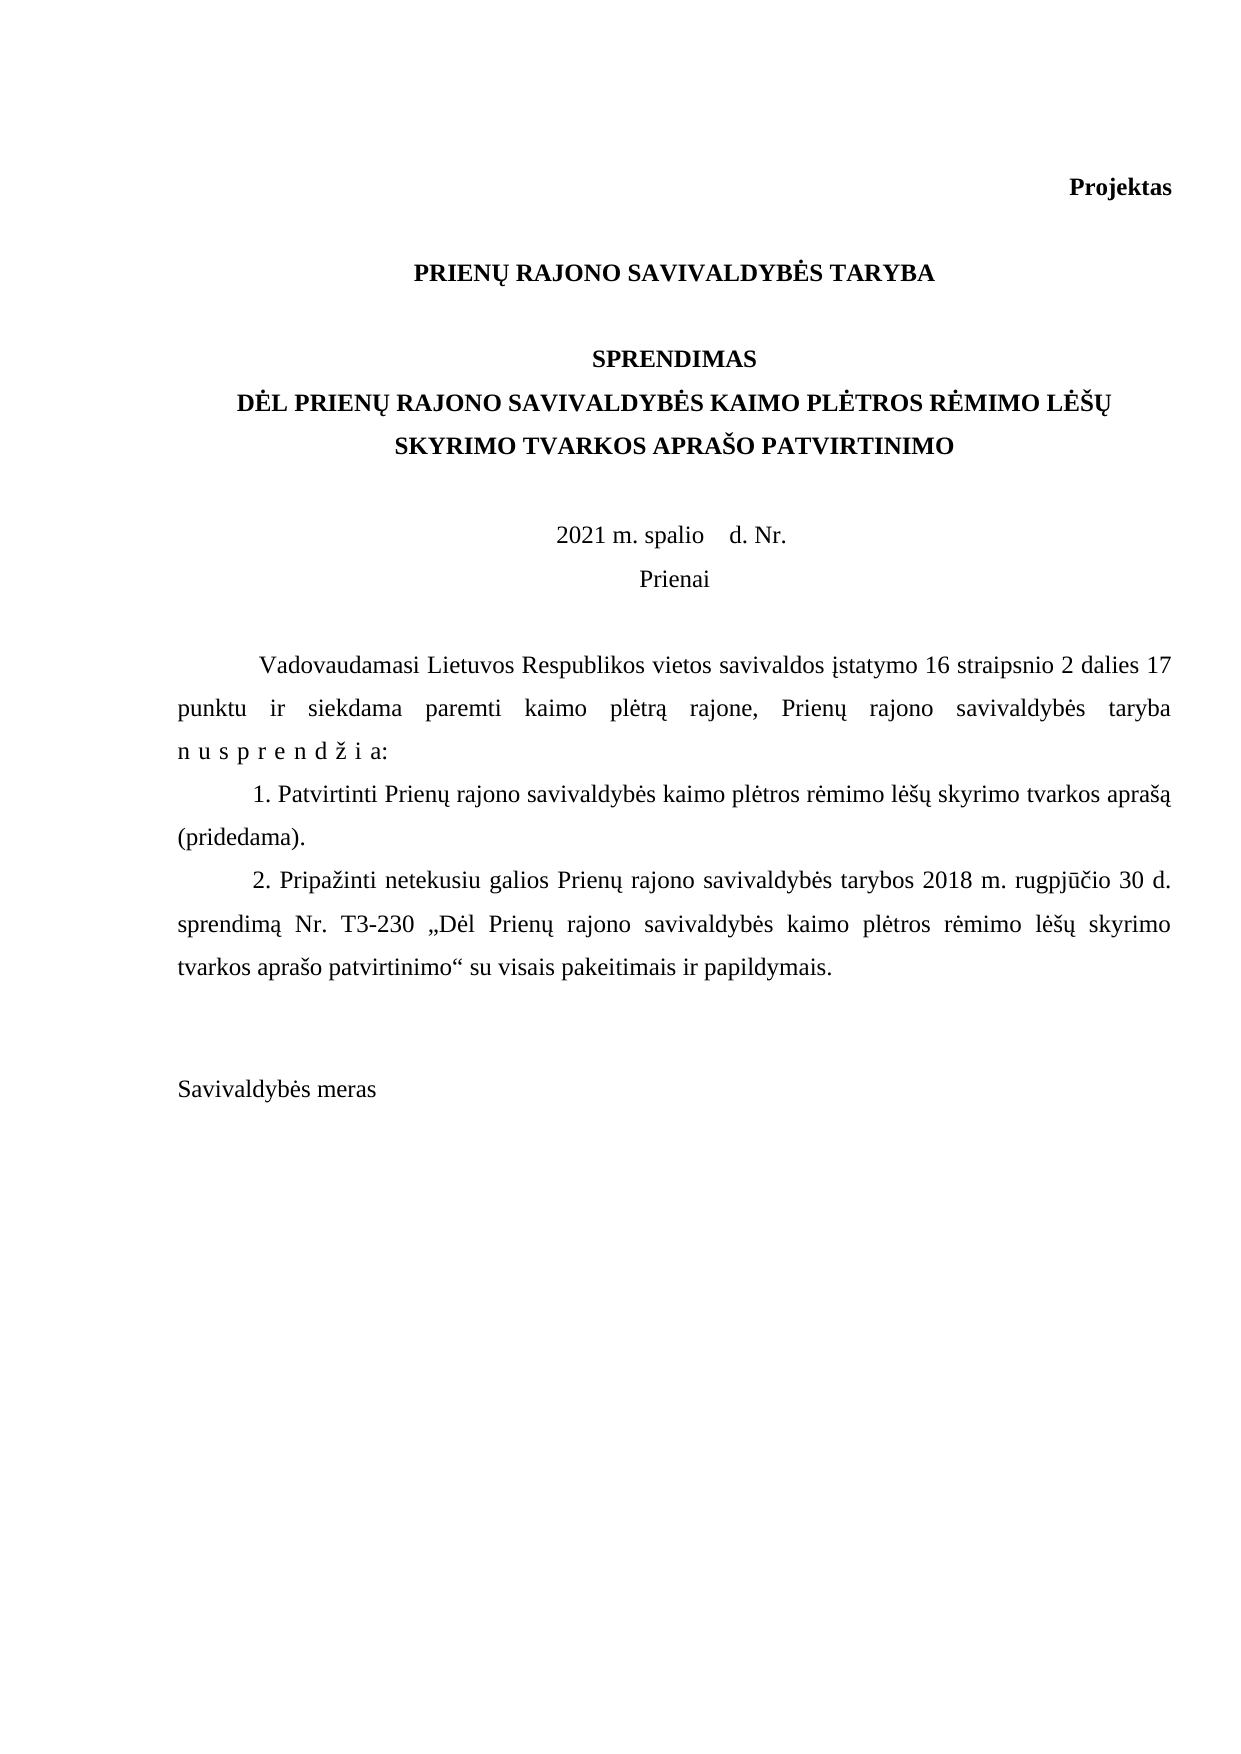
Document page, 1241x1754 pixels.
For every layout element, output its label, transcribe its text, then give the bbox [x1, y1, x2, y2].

text PRIENŲ RAJONO SAVIVALDYBĖS TARYBA [177, 258, 1172, 287]
text Savivaldybės meras [177, 1074, 1172, 1103]
text 2. Pripažinti netekusiu galios Prienų rajono savivaldybės tarybos 2018 m. rugpjūčio 30 d. sprendimą Nr. T3-230 „Dėl Prienų rajono savivaldybės kaimo plėtros rėmimo lėšų skyrimo tvarkos aprašo patvirtinimo“ su visais pakeitimais ir papildymais. [177, 866, 1172, 981]
text Prienai [177, 564, 1172, 592]
text DĖL PRIENŲ RAJONO SAVIVALDYBĖS KAIMO PLĖTROS RĖMIMO LĖŠŲ SKYRIMO TVARKOS APRAŠO PATVIRTINIMO [177, 388, 1172, 459]
text 2021 m. spalio d. Nr. [177, 521, 1172, 549]
text Projektas [177, 172, 1172, 201]
text 1. Patvirtinti Prienų rajono savivaldybės kaimo plėtros rėmimo lėšų skyrimo tvarkos aprašą (pridedama). [177, 779, 1172, 851]
text Vadovaudamasi Lietuvos Respublikos vietos savivaldos įstatymo 16 straipsnio 2 dalies 17 punktu ir siekdama paremti kaimo plėtrą rajone, Prienų rajono savivaldybės taryba nusprendžia: [177, 650, 1172, 765]
text SPRENDIMAS [177, 344, 1172, 373]
